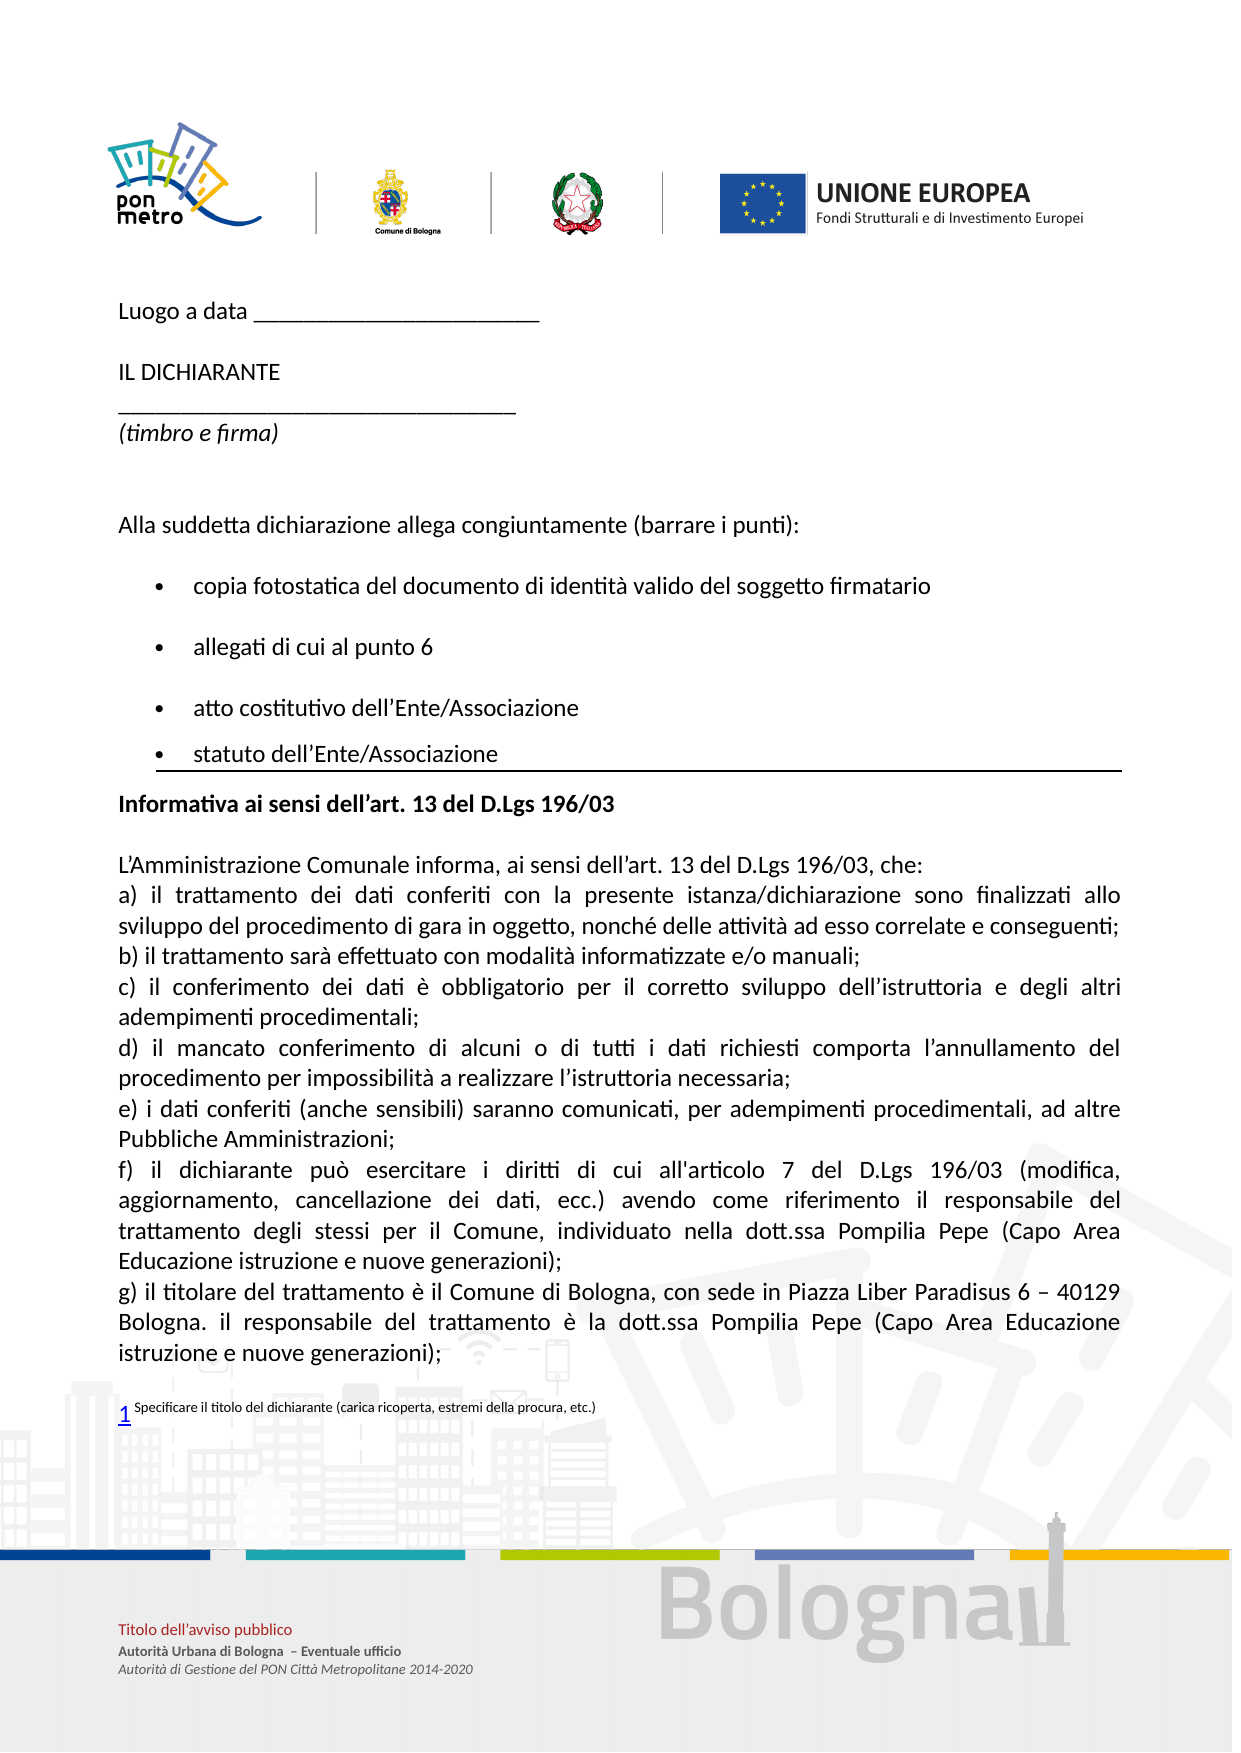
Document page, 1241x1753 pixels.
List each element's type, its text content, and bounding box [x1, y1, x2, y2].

text IL DICHIARANTE [118, 356, 1122, 387]
text ________________________________ [118, 387, 1122, 417]
list copia fotostatica del documento di identità valido del soggetto firmatario [156, 570, 1122, 601]
text a) il trattamento dei dati conferiti con la presente istanza/dichiarazione sono finalizzati allo sviluppo del procedimento di gara in oggetto, nonché delle attività ad esso correlate e conseguenti; [118, 879, 1122, 940]
text g) il titolare del trattamento è il Comune di Bologna, con sede in Piazza Liber Paradisus 6 – 40129 Bologna. il responsabile del trattamento è la dott.ssa Pompilia Pepe (Capo Area Educazione istruzione e nuove generazioni); [118, 1276, 1122, 1368]
text e) i dati conferiti (anche sensibili) saranno comunicati, per adempimenti procedimentali, ad altre Pubbliche Amministrazioni; [118, 1093, 1122, 1154]
subtitle Informativa ai sensi dell’art. 13 del D.Lgs 196/03 [118, 788, 1122, 818]
text c) il conferimento dei dati è obbligatorio per il corretto sviluppo dell’istruttoria e degli altri adempimenti procedimentali; [118, 971, 1122, 1032]
text b) il trattamento sarà effettuato con modalità informatizzate e/o manuali; [118, 940, 1122, 971]
text L’Amministrazione Comunale informa, ai sensi dell’art. 13 del D.Lgs 196/03, che: [118, 849, 1122, 879]
text f) il dichiarante può esercitare i diritti di cui all'articolo 7 del D.Lgs 196/03 (modifica, aggiornamento, cancellazione dei dati, ecc.) avendo come riferimento il responsabile del trattamento degli stessi per il Comune, individuato nella dott.ssa Pompilia Pepe (Capo Area Educazione istruzione e nuove generazioni); [118, 1154, 1122, 1276]
list atto costitutivo dell’Ente/Associazione [156, 692, 1122, 723]
picture [0, 73, 1218, 280]
text Alla suddetta dichiarazione allega congiuntamente (barrare i punti): [118, 509, 1122, 539]
list statuto dell’Ente/Associazione [156, 738, 1122, 770]
text d) il mancato conferimento di alcuni o di tutti i dati richiesti comporta l’annullamento del procedimento per impossibilità a realizzare l’istruttoria necessaria; [118, 1032, 1122, 1093]
picture [0, 1125, 1232, 1752]
text 1 Specificare il titolo del dichiarante (carica ricoperta, estremi della procura, etc.) [118, 1398, 1122, 1429]
text Luogo a data _______________________ [118, 295, 1122, 326]
text (timbro e firma) [118, 417, 1122, 448]
list allegati di cui al punto 6 [156, 631, 1122, 662]
